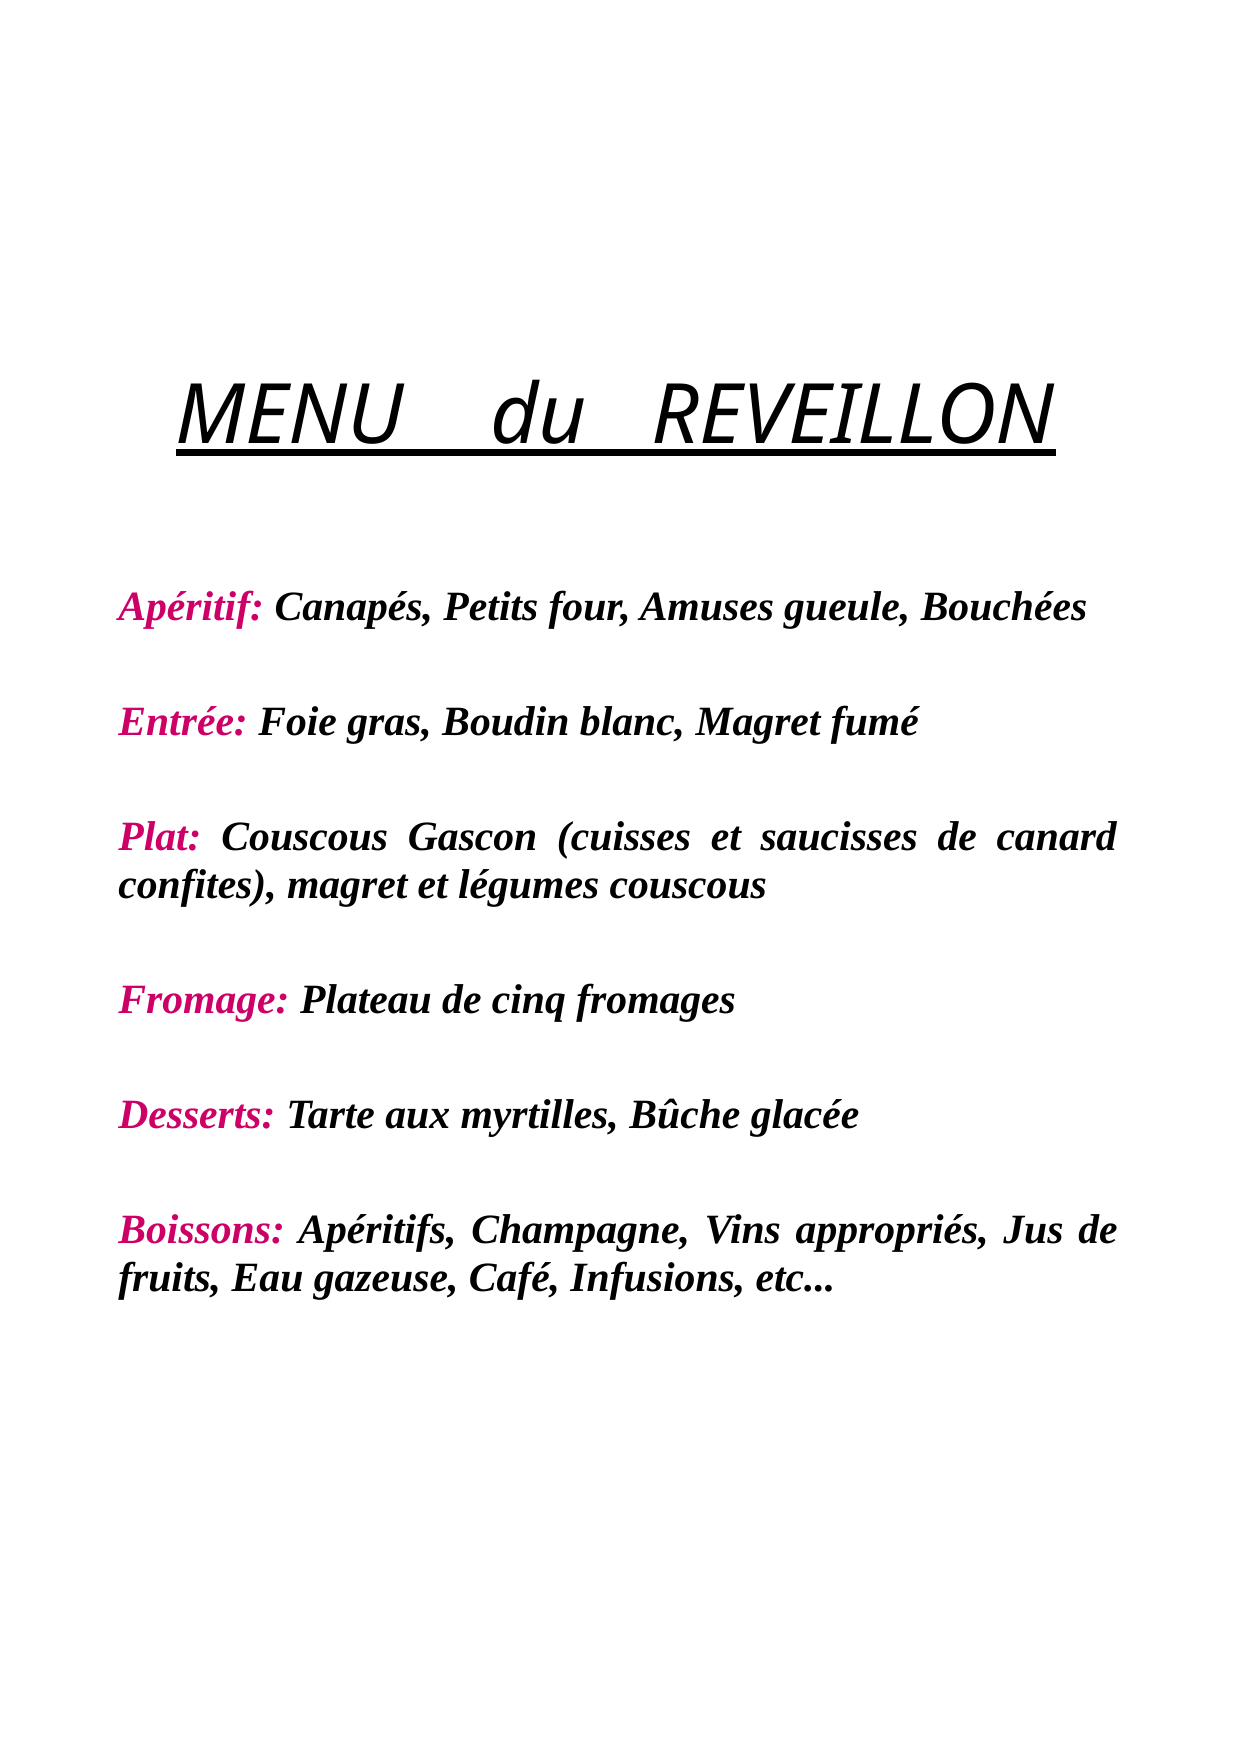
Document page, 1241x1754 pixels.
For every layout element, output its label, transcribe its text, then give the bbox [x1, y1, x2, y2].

text Fromage: Plateau de cinq fromages [118, 974, 1122, 1022]
text Boissons: Apéritifs, Champagne, Vins appropriés, Jus de fruits, Eau gazeuse, Café, Infusions, etc... [118, 1204, 1122, 1300]
text Apéritif: Canapés, Petits four, Amuses gueule, Bouchées [118, 581, 1122, 629]
text MENU du REVEILLON [118, 354, 1122, 468]
text Entrée: Foie gras, Boudin blanc, Magret fumé [118, 696, 1122, 744]
text Desserts: Tarte aux myrtilles, Bûche glacée [118, 1089, 1122, 1137]
text Plat: Couscous Gascon (cuisses et saucisses de canard confites), magret et légumes couscous [118, 811, 1122, 907]
